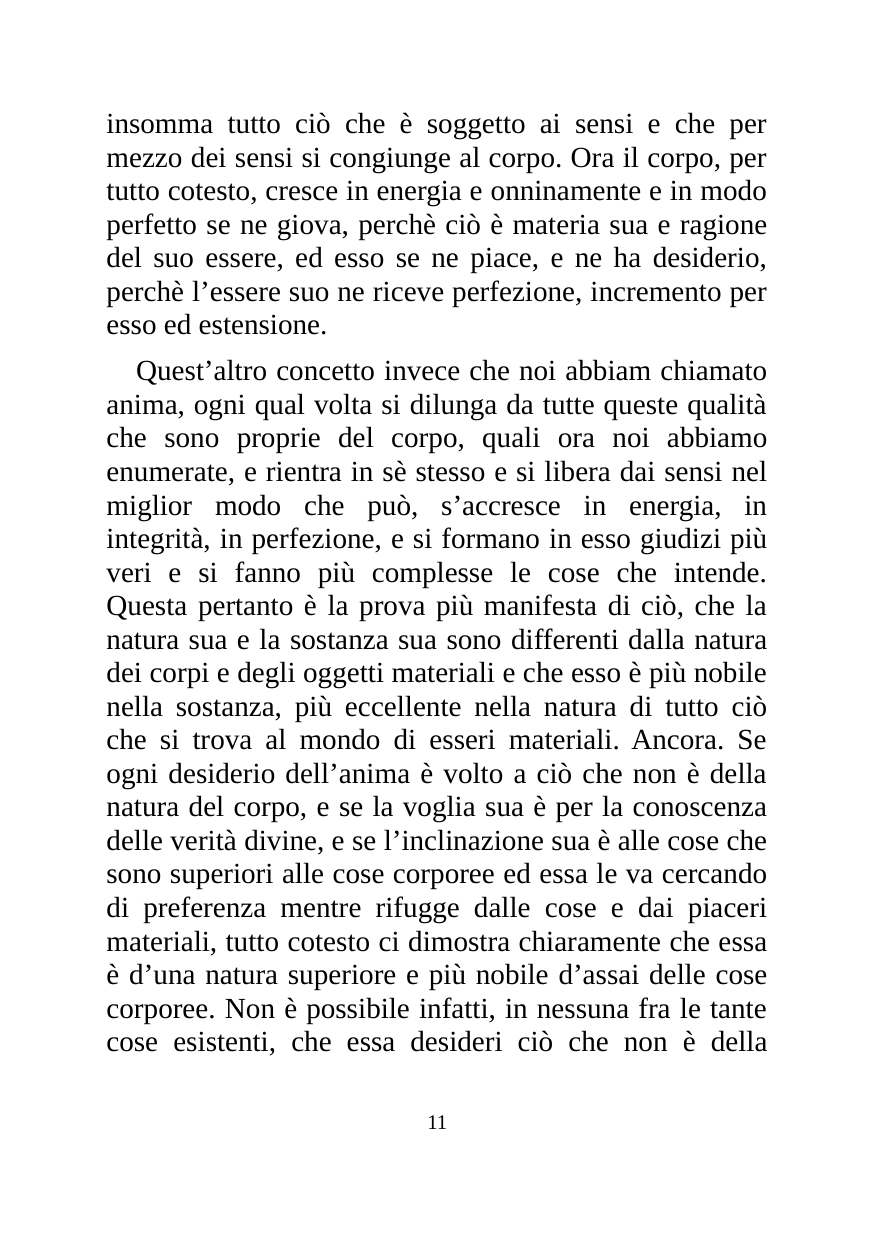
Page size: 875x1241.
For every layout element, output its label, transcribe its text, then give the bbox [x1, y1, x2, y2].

text insomma tutto ciò che è soggetto ai sensi e che per mezzo dei sensi si congiunge al corpo. Ora il corpo, per tutto cotesto, cresce in energia e onninamente e in modo perfetto se ne giova, perchè ciò è materia sua e ragione del suo essere, ed esso se ne piace, e ne ha desiderio, perchè l’essere suo ne riceve perfezione, incremento per esso ed estensione. [106, 106, 768, 341]
text Quest’altro concetto invece che noi abbiam chiamato anima, ogni qual volta si dilunga da tutte queste qualità che sono proprie del corpo, quali ora noi abbiamo enumerate, e rientra in sè stesso e si libera dai sensi nel miglior modo che può, s’accresce in energia, in integrità, in perfezione, e si formano in esso giudizi più veri e si fanno più complesse le cose che intende. Questa pertanto è la prova più manifesta di ciò, che la natura sua e la sostanza sua sono differenti dalla natura dei corpi e degli oggetti materiali e che esso è più nobile nella sostanza, più eccellente nella natura di tutto ciò che si trova al mondo di esseri materiali. Ancora. Se ogni desiderio dell’anima è volto a ciò che non è della natura del corpo, e se la voglia sua è per la conoscenza delle verità divine, e se l’inclinazione sua è alle cose che sono superiori alle cose corporee ed essa le va cercando di preferenza mentre rifugge dalle cose e dai piaceri materiali, tutto cotesto ci dimostra chiaramente che essa è d’una natura superiore e più nobile d’assai delle cose corporee. Non è possibile infatti, in nessuna fra le tante cose esistenti, che essa desideri ciò che non è della [106, 353, 768, 1058]
